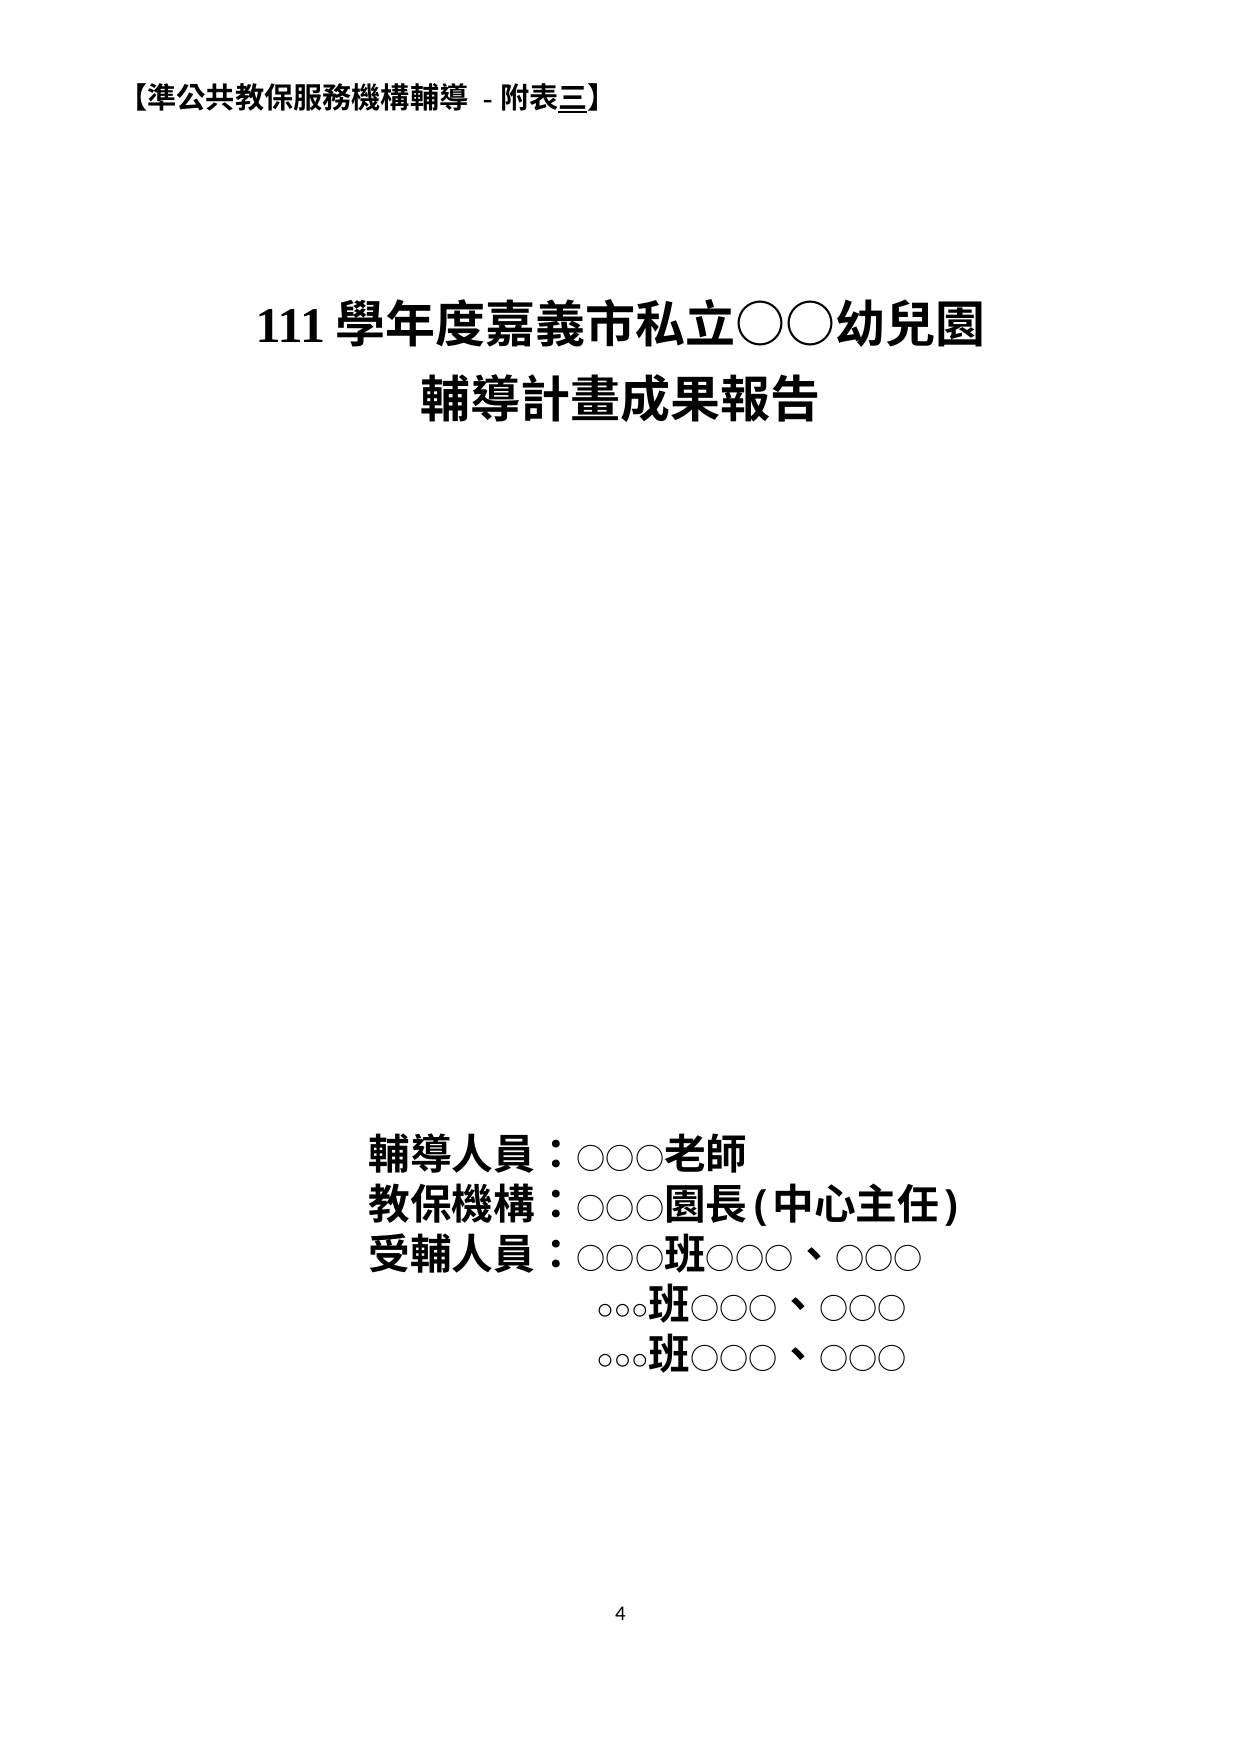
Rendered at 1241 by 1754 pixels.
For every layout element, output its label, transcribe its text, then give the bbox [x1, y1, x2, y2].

text 輔導人員：○○○老師 [368, 1130, 1122, 1180]
text 111學年度嘉義市私立○○幼兒園 [118, 292, 1122, 355]
text 受輔人員：○○○班○○○、○○○ [368, 1230, 1122, 1280]
text 【準公共教保服務機構輔導 - 附表三】 [118, 75, 1122, 117]
text ○○○班○○○、○○○ [381, 1330, 1122, 1380]
text ○○○班○○○、○○○ [381, 1280, 1122, 1330]
text 輔導計畫成果報告 [118, 367, 1122, 430]
text 教保機構：○○○園長(中心主任) [368, 1180, 1122, 1230]
